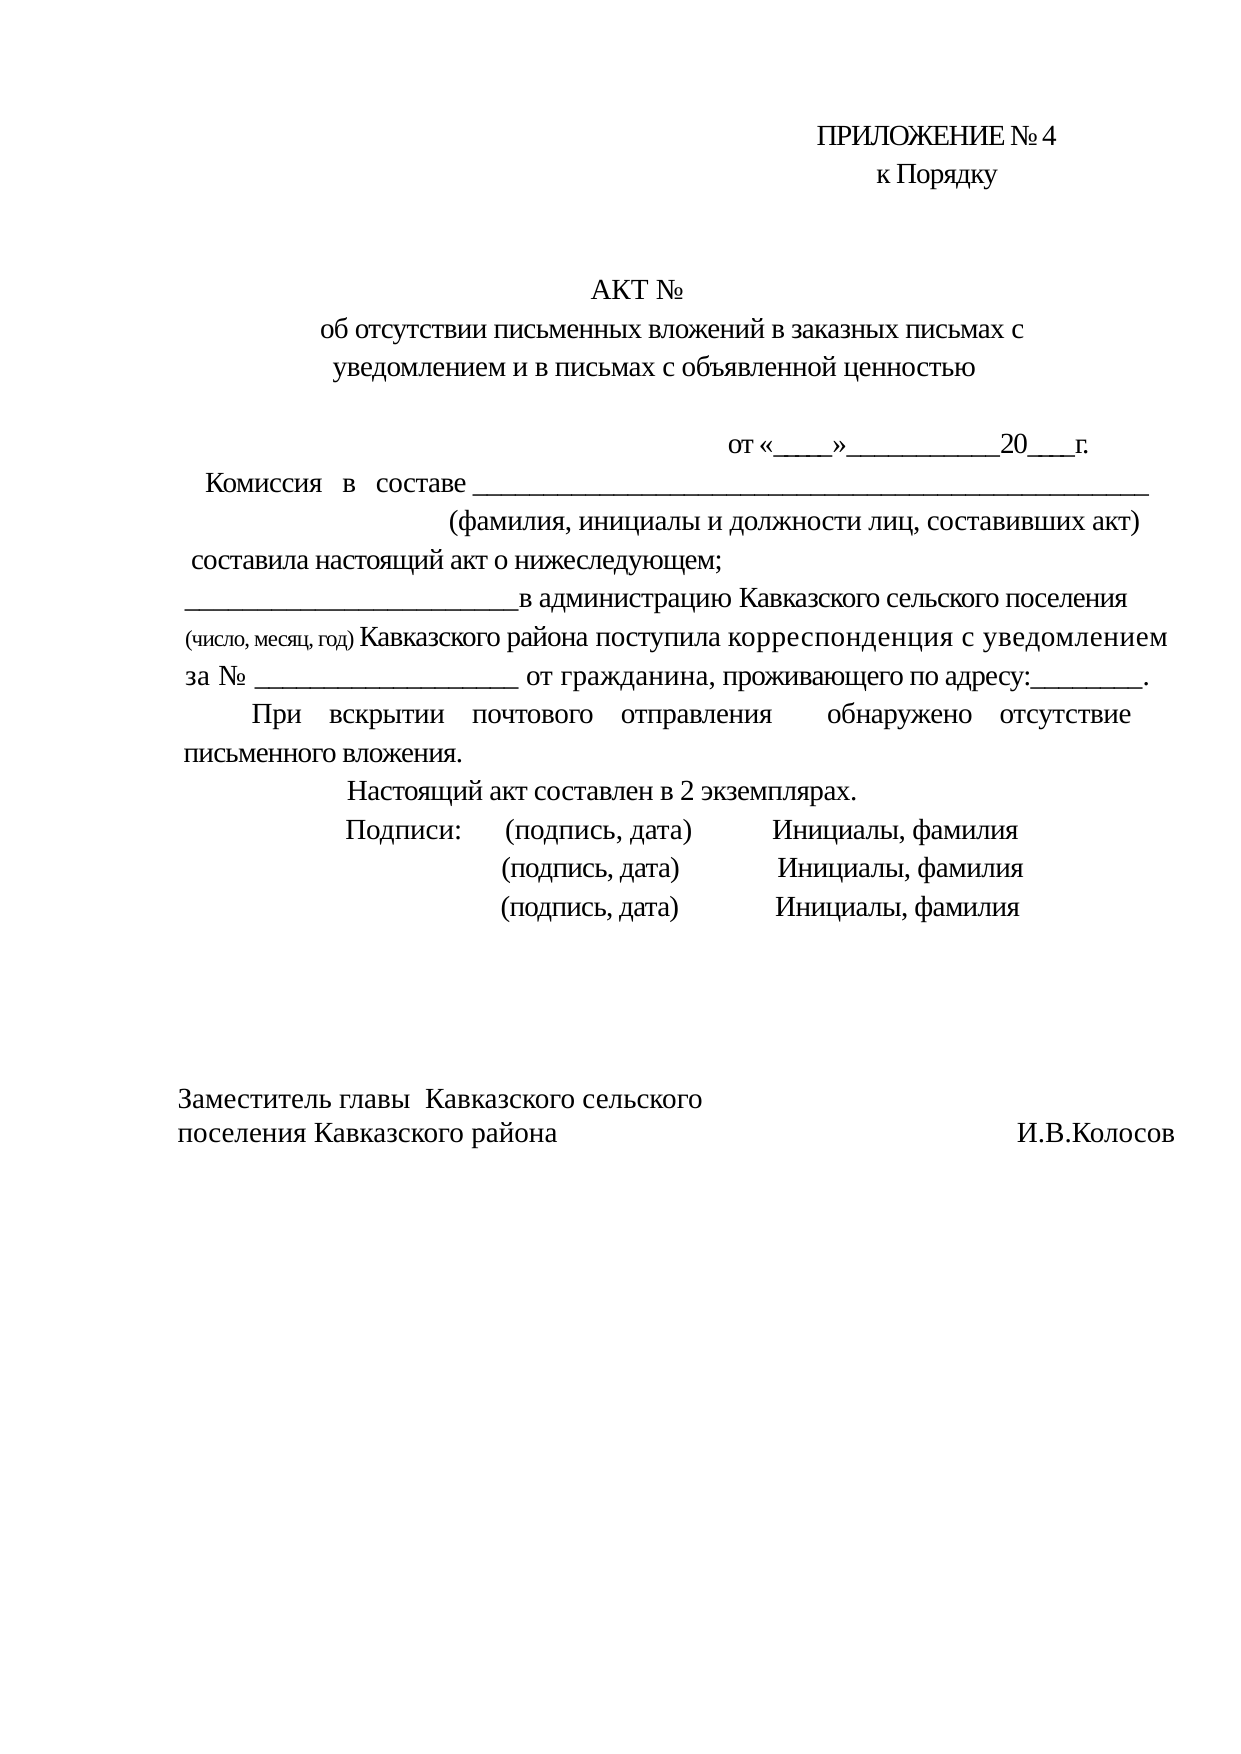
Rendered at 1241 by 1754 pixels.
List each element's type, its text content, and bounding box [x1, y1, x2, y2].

text (подпись, дата) Инициалы, фамилия [500, 889, 1177, 922]
text к Порядку [693, 157, 1181, 190]
text в администрацию Кавказского сельского поселения [185, 581, 1181, 614]
text Заместитель главы Кавказского сельского [177, 1082, 1181, 1115]
text При вскрытии почтового отправления обнаружено отсутствие письменного вложения. [183, 696, 1181, 768]
text об отсутствии письменных вложений в заказных письмах с уведомлением и в письмах с объявленной ценностью [320, 311, 1073, 383]
text (фамилия, инициалы и должности лиц, составивших акт) [449, 503, 1181, 537]
text Комиссия в составе ________________________________________________ [205, 465, 1181, 498]
text составила настоящий акт о нижеследующем; [191, 542, 1181, 576]
text Настоящий акт составлен в 2 экземплярах. [347, 773, 1181, 807]
text от « » 20 г. [728, 426, 1181, 460]
text (число, месяц, год) Кавказского района поступила корреспонденция с уведомлением за № от гражданина, проживающего по адресу:________. [185, 619, 1181, 691]
text АКТ № [590, 272, 1181, 306]
text ПРИЛОЖЕНИЕ № 4 [693, 118, 1181, 152]
text Подписи: (подпись, дата) Инициалы, фамилия [345, 812, 1177, 845]
text (подпись, дата) Инициалы, фамилия [501, 850, 1177, 884]
text поселения Кавказского района И.В.Колосов [177, 1115, 1181, 1149]
